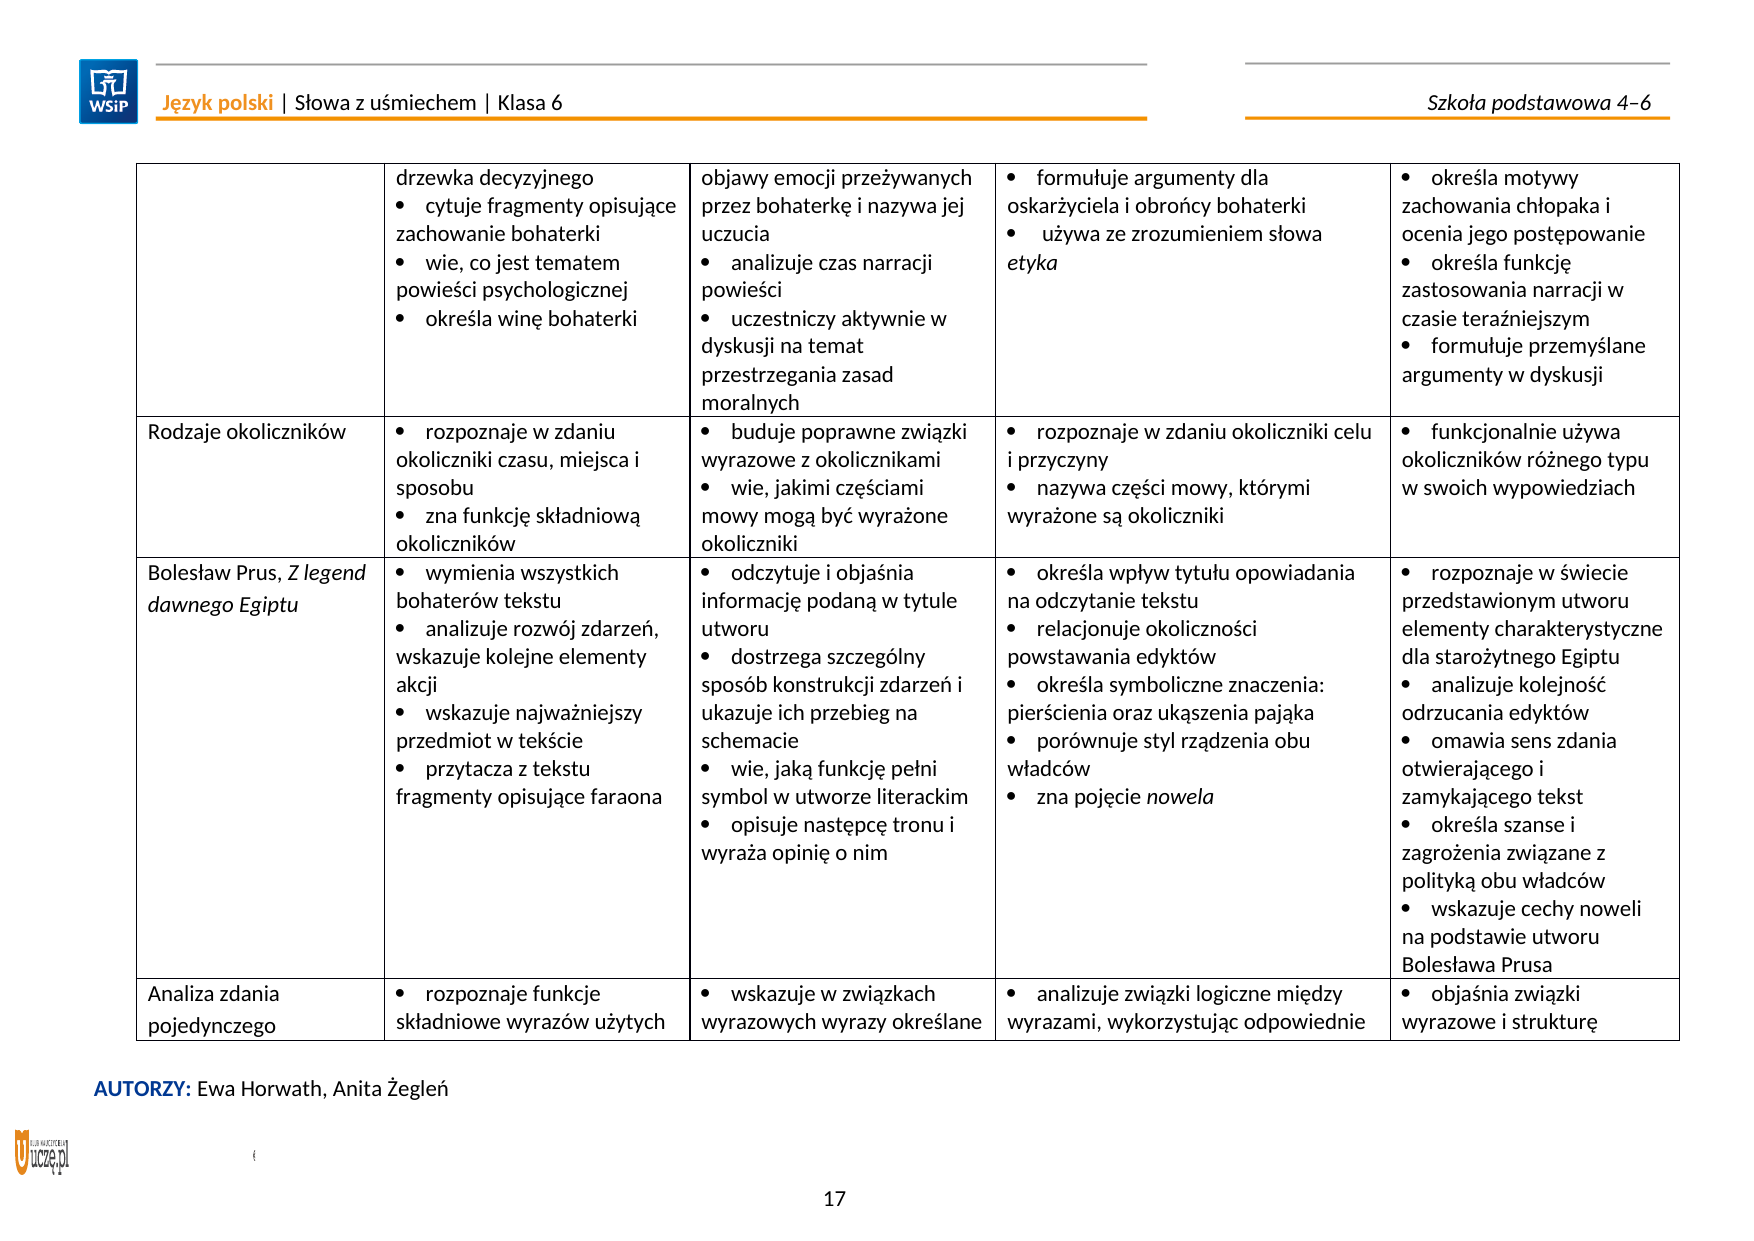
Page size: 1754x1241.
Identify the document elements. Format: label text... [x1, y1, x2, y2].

table_cell Bolesław Prus, Z legend dawnego Egiptu [137, 558, 384, 978]
table_cell wymienia wszystkich bohaterów tekstu analizuje rozwój zdarzeń, wskazuje kolejne elementy akcji wskazuje najważniejszy przedmiot w tekście przytacza z tekstu fragmenty opisujące faraona [385, 558, 689, 978]
table_cell buduje poprawne związki wyrazowe z okolicznikami wie, jakimi częściami mowy mogą być wyrażone okoliczniki [691, 417, 995, 557]
table_cell [137, 164, 384, 416]
table_cell drzewka decyzyjnego cytuje fragmenty opisujące zachowanie bohaterki wie, co jest tematem powieści psychologicznej określa winę bohaterki [385, 164, 689, 416]
table_cell określa wpływ tytułu opowiadania na odczytanie tekstu relacjonuje okoliczności powstawania edyktów określa symboliczne znaczenia: pierścienia oraz ukąszenia pająka porównuje styl rządzenia obu władców zna pojęcie nowela [996, 558, 1390, 978]
table_cell rozpoznaje w świecie przedstawionym utworu elementy charakterystyczne dla starożytnego Egiptu analizuje kolejność odrzucania edyktów omawia sens zdania otwierającego i zamykającego tekst określa szanse i zagrożenia związane z polityką obu władców wskazuje cechy noweli na podstawie utworu Bolesława Prusa [1391, 558, 1679, 978]
picture [0, 6, 1671, 145]
table_cell rozpoznaje funkcje składniowe wyrazów użytych [385, 979, 689, 1039]
table_cell Analiza zdania pojedynczego [137, 979, 384, 1039]
table_cell wskazuje w związkach wyrazowych wyrazy określane [691, 979, 995, 1039]
table_cell objaśnia związki wyrazowe i strukturę [1391, 979, 1679, 1039]
table_cell odczytuje i objaśnia informację podaną w tytule utworu dostrzega szczególny sposób konstrukcji zdarzeń i ukazuje ich przebieg na schemacie wie, jaką funkcję pełni symbol w utworze literackim opisuje następcę tronu i wyraża opinię o nim [691, 558, 995, 978]
table_cell analizuje związki logiczne między wyrazami, wykorzystując odpowiednie schematy używa ze zrozumieniem pojęć podmiot, orzeczenie, przydawka, okolicznik, dopełnienie podczas analizy składniowej zdania [996, 979, 1390, 1039]
table_cell Rodzaje okoliczników [137, 417, 384, 557]
table_cell objawy emocji przeżywanych przez bohaterkę i nazywa jej uczucia analizuje czas narracji powieści uczestniczy aktywnie w dyskusji na temat przestrzegania zasad moralnych [691, 164, 995, 416]
table_cell opowiada o sytuacji bohaterki opisuje zdarzenia z punktu widzenia bohatera obserwującego sytuację formułuje argumenty dla oskarżyciela i obrońcy bohaterki używa ze zrozumieniem słowa etyka [996, 164, 1390, 416]
table_cell rozpoznaje w zdaniu okoliczniki celu i przyczyny nazywa części mowy, którymi wyrażone są okoliczniki [996, 417, 1390, 557]
table_cell uzupełnia informacje o bohaterce opisem jej wrażeń i nastroju określa motywy zachowania chłopaka i ocenia jego postępowanie określa funkcję zastosowania narracji w czasie teraźniejszym formułuje przemyślane argumenty w dyskusji [1391, 164, 1679, 416]
table_cell rozpoznaje w zdaniu okoliczniki czasu, miejsca i sposobu zna funkcję składniową okoliczników [385, 417, 689, 557]
table_cell funkcjonalnie używa okoliczników różnego typu w swoich wypowiedziach [1391, 417, 1679, 557]
